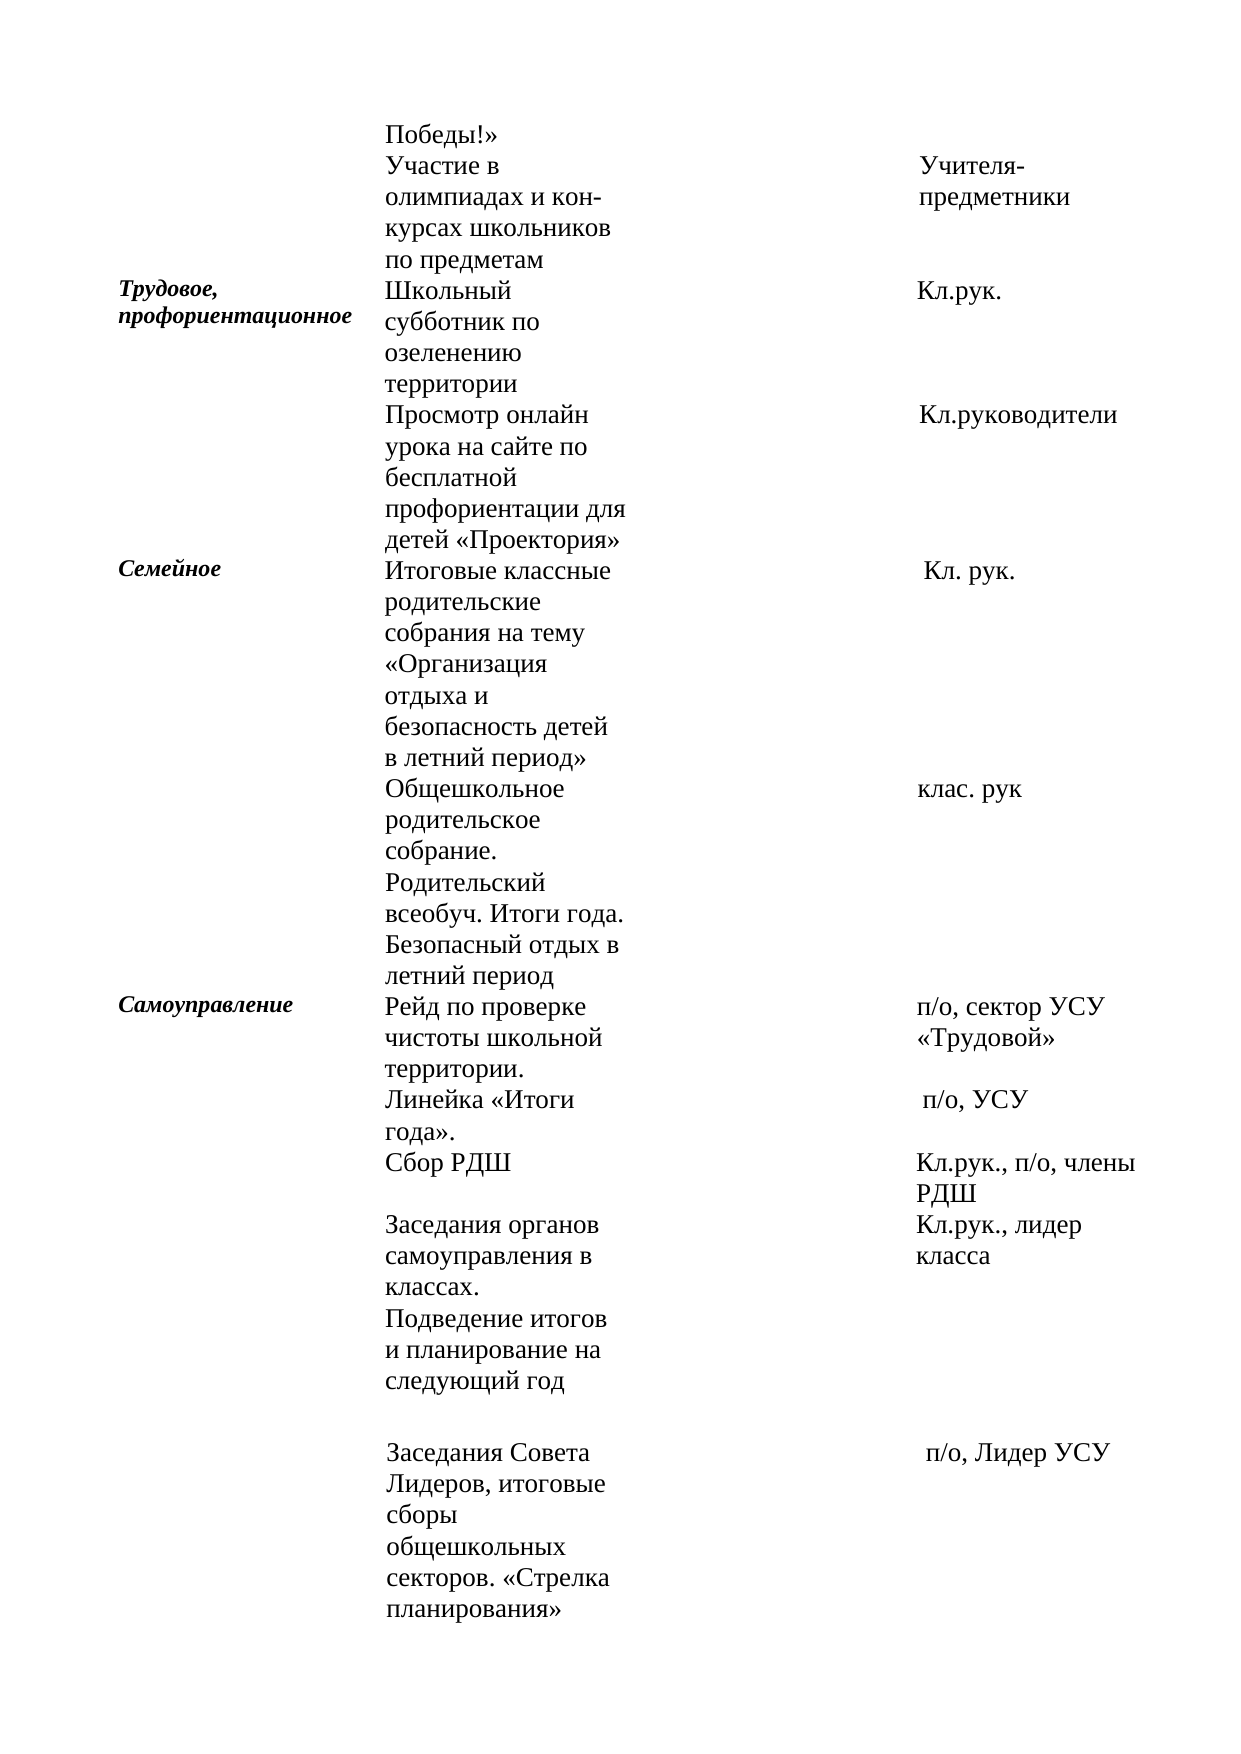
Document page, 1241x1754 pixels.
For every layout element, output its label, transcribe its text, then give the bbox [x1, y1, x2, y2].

table_header Трудовое, профориентационное [107, 274, 373, 398]
table_cell [636, 1208, 904, 1395]
table_cell [636, 1146, 904, 1208]
table_header [638, 399, 908, 554]
table_header Учителя-предметники [908, 149, 1170, 274]
table_header Школьный субботник по озеленению территории [373, 274, 639, 398]
table_header Линейка «Итоги года». [374, 1084, 636, 1146]
table_cell Кл.рук., п/о, члены РДШ [905, 1146, 1170, 1208]
table_cell Победы!» [374, 118, 639, 149]
table_header Семейное [107, 554, 373, 772]
table_header Кл.рук. [905, 274, 1171, 398]
table_header [639, 149, 908, 274]
table_header п/о, Лидер УСУ [908, 1436, 1170, 1623]
table_cell Кл.рук., лидер класса [905, 1208, 1170, 1395]
table_cell [908, 118, 1170, 149]
table_header Участие в олимпиадах и кон-курсах школьников по предметам [374, 149, 639, 274]
table_header [639, 990, 905, 1084]
table_header [636, 1084, 904, 1146]
table_header Кл.руководители [908, 399, 1170, 554]
table_cell Заседания органов самоуправления в классах. Подведение итогов и планирование на следующий год [374, 1208, 636, 1395]
table_cell [639, 118, 908, 149]
table_header Рейд по проверке чистоты школьной территории. [373, 990, 639, 1084]
table_header Самоуправление [107, 990, 373, 1084]
table_header Просмотр онлайн урока на сайте по бесплатной профориентации для детей «Проектория» [374, 399, 637, 554]
table_header [639, 274, 905, 398]
table_cell Сбор РДШ [374, 1146, 636, 1208]
table_header п/о, сектор УСУ «Трудовой» [905, 990, 1171, 1084]
table_header [638, 772, 906, 990]
table_header Кл. рук. [905, 554, 1171, 772]
table_header клас. рук [906, 772, 1170, 990]
table_header Общешкольное родительское собрание. Родительский всеобуч. Итоги года. Безопасный отдых в летний период [374, 772, 637, 990]
table_header Заседания Совета Лидеров, итоговые сборы общешкольных секторов. «Стрелка планирования» [375, 1436, 637, 1623]
table_header Итоговые классные родительские собрания на тему «Организация отдыха и безопасность детей в летний период» [373, 554, 638, 772]
table_header п/о, УСУ [905, 1084, 1170, 1146]
table_header [638, 554, 905, 772]
table_header [638, 1436, 908, 1623]
